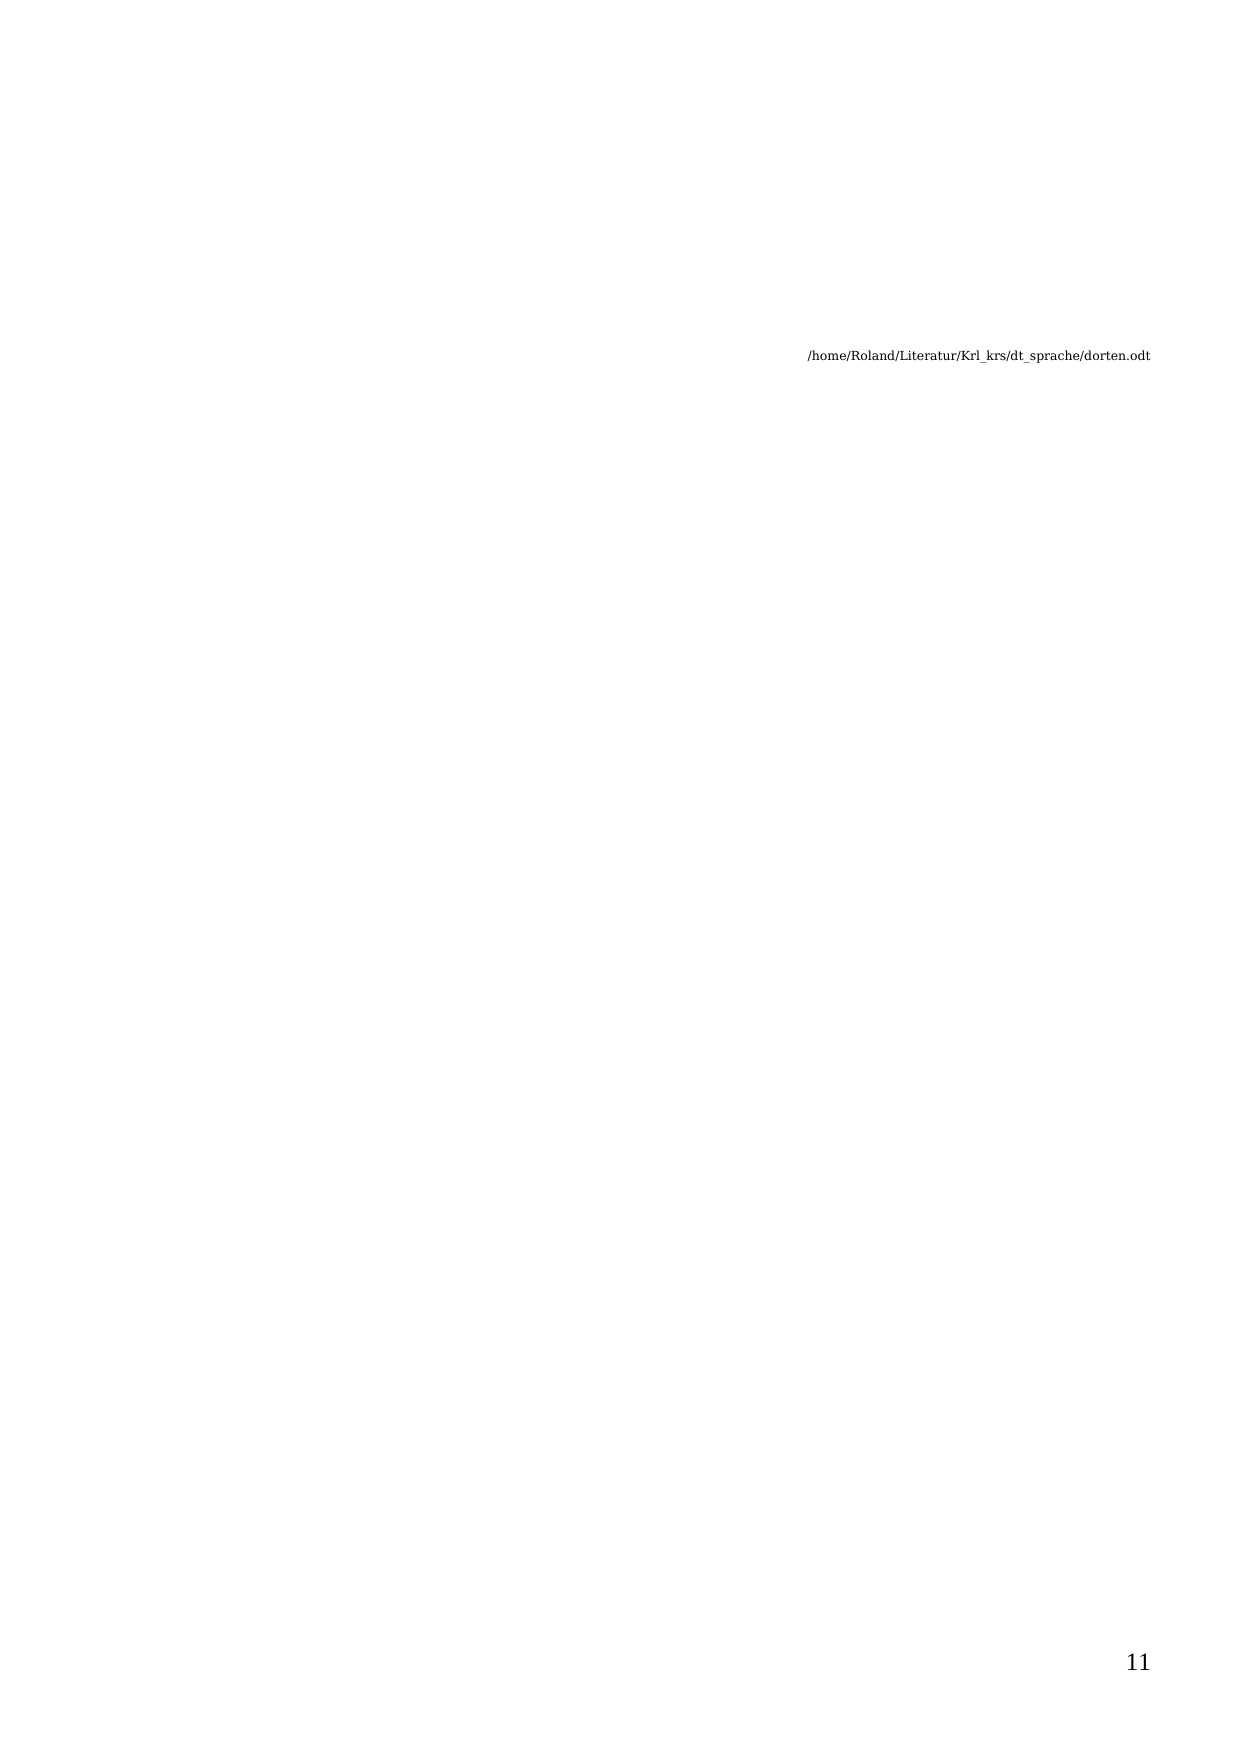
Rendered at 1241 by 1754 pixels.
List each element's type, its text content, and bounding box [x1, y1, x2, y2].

text /home/Roland/Literatur/Krl_krs/dt_sprache/dorten.odt [150, 334, 1151, 364]
